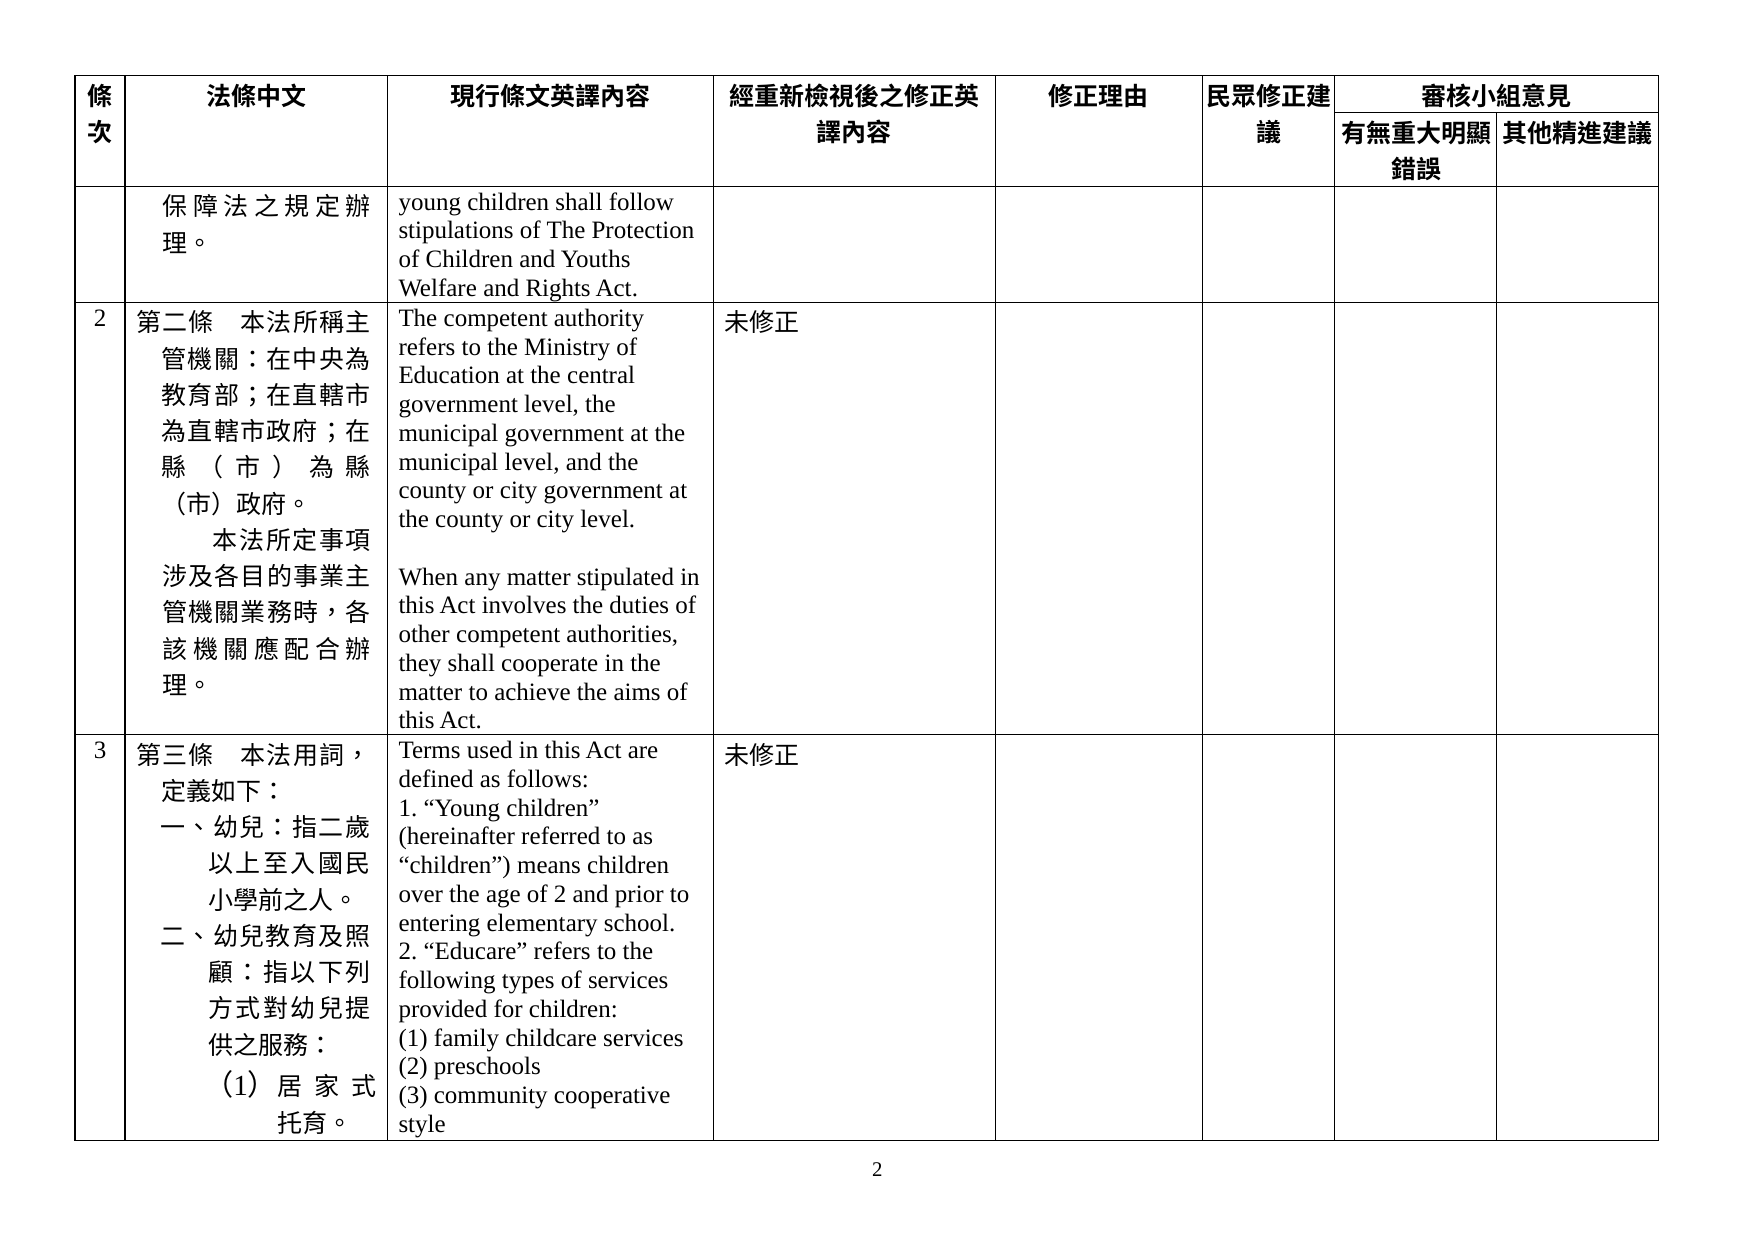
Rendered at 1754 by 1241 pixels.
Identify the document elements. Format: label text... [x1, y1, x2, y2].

table_header 經重新檢視後之修正英譯內容 [714, 76, 995, 186]
table_cell 第二條 本法所稱主管機關：在中央為教育部；在直轄市為直轄市政府；在縣（市）為縣（市）政府。 本法所定事項涉及各目的事業主管機關業務時，各該機關應配合辦理。 [126, 303, 387, 734]
table_cell Terms used in this Act are defined as follows: 1. “Young children” (hereinafter referred to as “children”) means children over the age of 2 and prior to entering elementary school. 2. “Educare” refers to the following types of services provided for children: (1) family childcare services (2) preschools (3) community cooperative style [388, 735, 713, 1140]
table_cell [714, 187, 995, 302]
table_cell [1335, 735, 1496, 1140]
table_cell 第三條 本法用詞，定義如下： 一、幼兒：指二歲以上至入國民小學前之人。 二、幼兒教育及照顧：指以下列方式對幼兒提供之服務： 居家式托育。 幼兒園。 社區互助式。 部落互助式。 職場互助式。 三、教保服務機構：指以前款第二目至第五目方式，提供幼兒教育及照顧服務（以下簡稱教保服務）者。 四、負責人：指教保服務機構依本法及其相關法規登記之名義人；其為法人者，指其董事長。 五、教保服務人員：指提供教保服務之園長、教師、教保員及助理教保員。 六、教保服務機構之其他服務人員：指財團法人幼兒園之董事、監察人及前二款以外，於教保服務機構服務之人員。 [126, 735, 387, 1140]
table_header 審核小組意見 [1335, 76, 1658, 112]
table_cell young children shall follow stipulations of The Protection of Children and Youths Welfare and Rights Act. [388, 187, 713, 302]
table_header 現行條文英譯內容 [388, 76, 713, 186]
table_cell 其他精進建議 [1497, 113, 1658, 186]
table_cell [1497, 303, 1658, 734]
table_cell 3 [76, 735, 124, 1140]
table_cell [76, 187, 124, 302]
table_cell [1497, 735, 1658, 1140]
table_cell [1335, 303, 1496, 734]
table_cell [996, 735, 1202, 1140]
table_cell [1497, 187, 1658, 302]
table_cell 未修正 [714, 303, 995, 734]
table_header 民眾修正建議 [1203, 76, 1334, 186]
table_cell [1203, 735, 1334, 1140]
table_header 條次 [76, 76, 124, 186]
table_cell 2 [76, 303, 124, 734]
table_header 修正理由 [996, 76, 1202, 186]
table_cell [1335, 187, 1496, 302]
table_cell 有無重大明顯錯誤 [1335, 113, 1496, 186]
table_cell 保障法之規定辦理。 [126, 187, 387, 302]
table_cell The competent authority refers to the Ministry of Education at the central government level, the municipal government at the municipal level, and the county or city government at the county or city level. When any matter stipulated in this Act involves the duties of other competent authorities, they shall cooperate in the matter to achieve the aims of this Act. [388, 303, 713, 734]
table_cell [1203, 303, 1334, 734]
table_cell [1203, 187, 1334, 302]
table_cell [996, 187, 1202, 302]
table_header 法條中文 [126, 76, 387, 186]
table_cell [996, 303, 1202, 734]
table_cell 未修正 [714, 735, 995, 1140]
